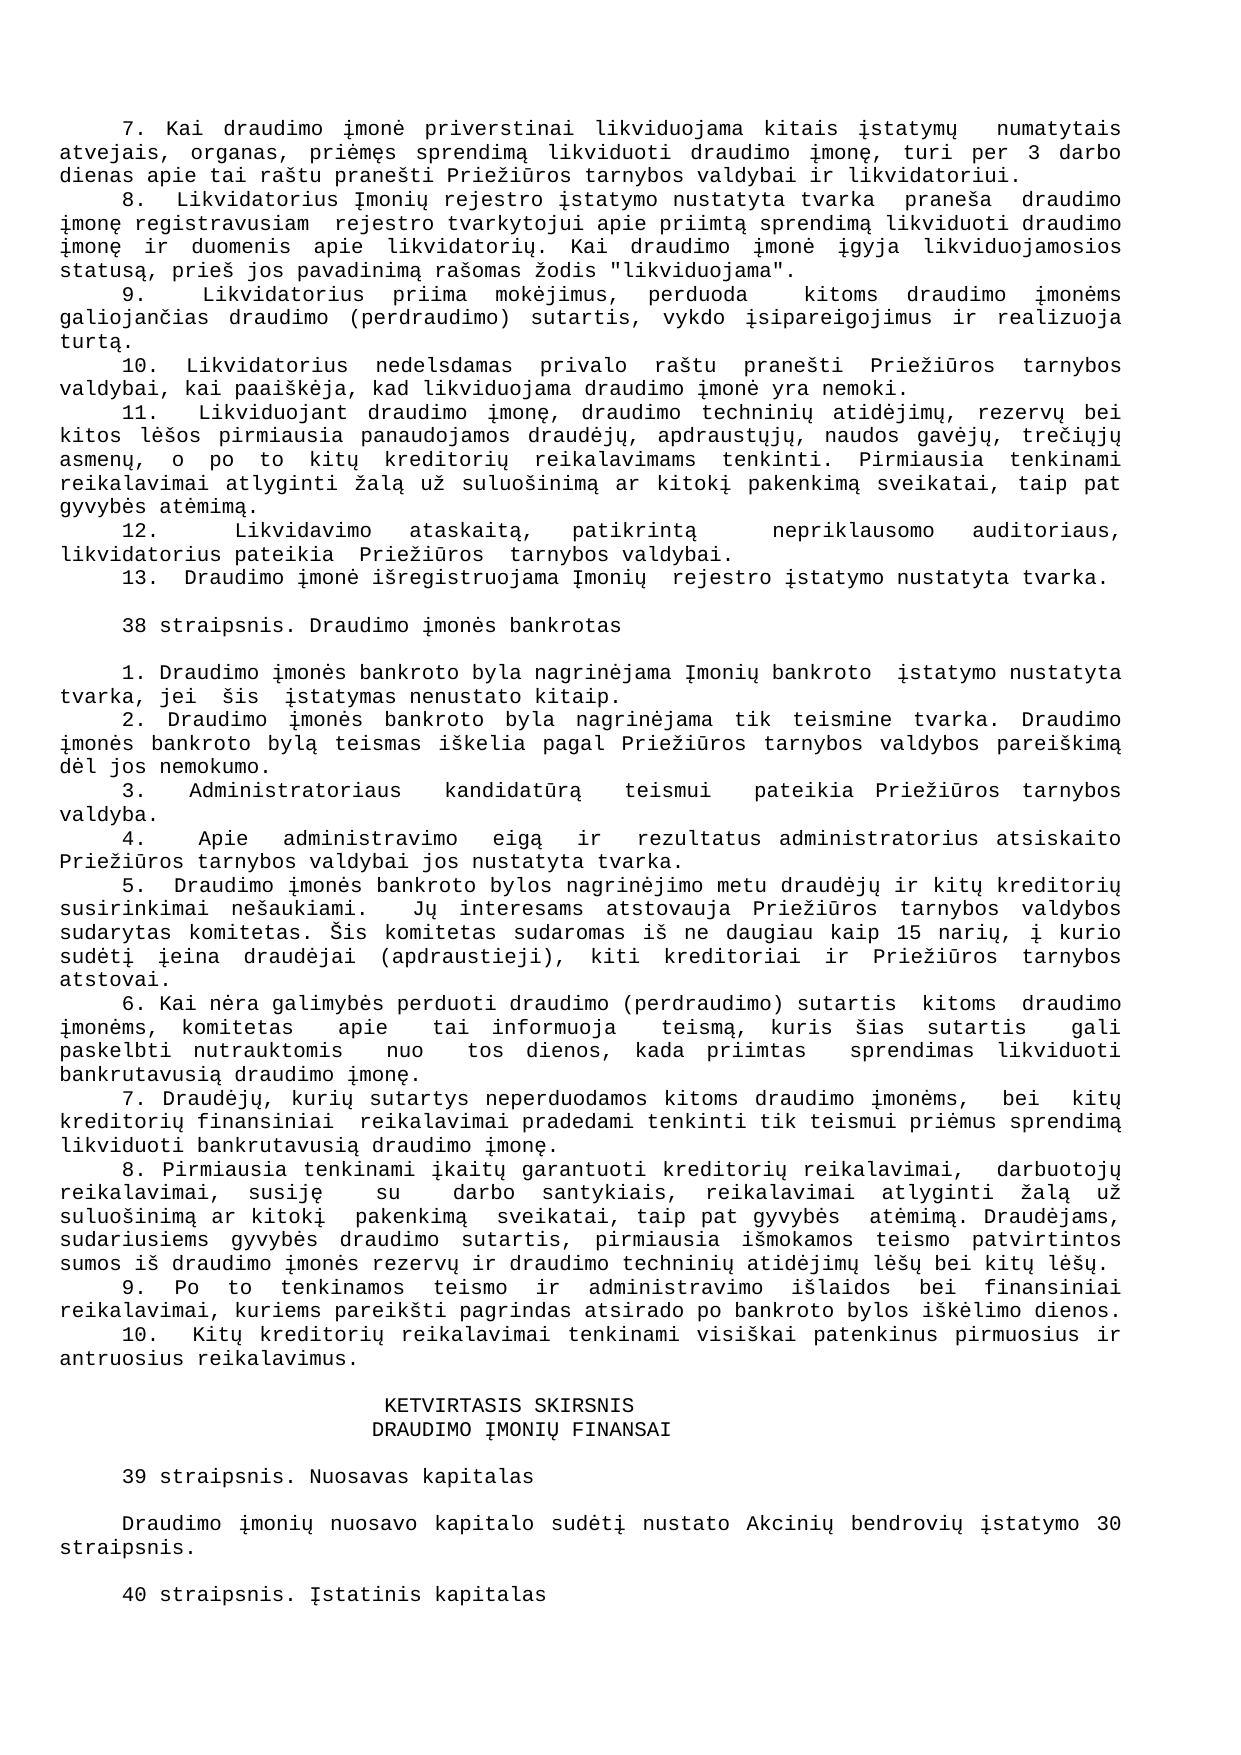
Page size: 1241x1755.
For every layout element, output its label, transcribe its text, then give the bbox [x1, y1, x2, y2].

text 7. Draudėjų, kurių sutartys neperduodamos kitoms draudimo įmonėms, bei kitų kreditorių finansiniai reikalavimai pradedami tenkinti tik teismui priėmus sprendimą likviduoti bankrutavusią draudimo įmonę. [59, 1088, 1122, 1158]
text 7. Kai draudimo įmonė priverstinai likviduojama kitais įstatymų numatytais atvejais, organas, priėmęs sprendimą likviduoti draudimo įmonę, turi per 3 darbo dienas apie tai raštu pranešti Priežiūros tarnybos valdybai ir likvidatoriui. [59, 118, 1122, 189]
text 3. Administratoriaus kandidatūrą teismui pateikia Priežiūros tarnybos valdyba. [59, 780, 1122, 827]
text 5. Draudimo įmonės bankroto bylos nagrinėjimo metu draudėjų ir kitų kreditorių susirinkimai nešaukiami. Jų interesams atstovauja Priežiūros tarnybos valdybos sudarytas komitetas. Šis komitetas sudaromas iš ne daugiau kaip 15 narių, į kurio sudėtį įeina draudėjai (apdraustieji), kiti kreditoriai ir Priežiūros tarnybos atstovai. [59, 875, 1122, 993]
text 38 straipsnis. Draudimo įmonės bankrotas [59, 615, 1122, 638]
text DRAUDIMO ĮMONIŲ FINANSAI [59, 1419, 1122, 1442]
text 9. Likvidatorius priima mokėjimus, perduoda kitoms draudimo įmonėms galiojančias draudimo (perdraudimo) sutartis, vykdo įsipareigojimus ir realizuoja turtą. [59, 284, 1122, 354]
text Draudimo įmonių nuosavo kapitalo sudėtį nustato Akcinių bendrovių įstatymo 30 straipsnis. [59, 1513, 1122, 1561]
text 40 straipsnis. Įstatinis kapitalas [59, 1584, 1122, 1608]
text 12. Likvidavimo ataskaitą, patikrintą nepriklausomo auditoriaus, likvidatorius pateikia Priežiūros tarnybos valdybai. [59, 520, 1122, 567]
text 10. Kitų kreditorių reikalavimai tenkinami visiškai patenkinus pirmuosius ir antruosius reikalavimus. [59, 1324, 1122, 1371]
text 13. Draudimo įmonė išregistruojama Įmonių rejestro įstatymo nustatyta tvarka. [59, 567, 1122, 591]
text KETVIRTASIS SKIRSNIS [59, 1395, 1122, 1419]
text 4. Apie administravimo eigą ir rezultatus administratorius atsiskaito Priežiūros tarnybos valdybai jos nustatyta tvarka. [59, 827, 1122, 875]
text 1. Draudimo įmonės bankroto byla nagrinėjama Įmonių bankroto įstatymo nustatyta tvarka, jei šis įstatymas nenustato kitaip. [59, 662, 1122, 709]
text 11. Likviduojant draudimo įmonę, draudimo techninių atidėjimų, rezervų bei kitos lėšos pirmiausia panaudojamos draudėjų, apdraustųjų, naudos gavėjų, trečiųjų asmenų, o po to kitų kreditorių reikalavimams tenkinti. Pirmiausia tenkinami reikalavimai atlyginti žalą už suluošinimą ar kitokį pakenkimą sveikatai, taip pat gyvybės atėmimą. [59, 402, 1122, 520]
text 39 straipsnis. Nuosavas kapitalas [59, 1466, 1122, 1489]
text 8. Likvidatorius Įmonių rejestro įstatymo nustatyta tvarka praneša draudimo įmonę registravusiam rejestro tvarkytojui apie priimtą sprendimą likviduoti draudimo įmonę ir duomenis apie likvidatorių. Kai draudimo įmonė įgyja likviduojamosios statusą, prieš jos pavadinimą rašomas žodis "likviduojama". [59, 189, 1122, 284]
text 10. Likvidatorius nedelsdamas privalo raštu pranešti Priežiūros tarnybos valdybai, kai paaiškėja, kad likviduojama draudimo įmonė yra nemoki. [59, 354, 1122, 402]
text 6. Kai nėra galimybės perduoti draudimo (perdraudimo) sutartis kitoms draudimo įmonėms, komitetas apie tai informuoja teismą, kuris šias sutartis gali paskelbti nutrauktomis nuo tos dienos, kada priimtas sprendimas likviduoti bankrutavusią draudimo įmonę. [59, 993, 1122, 1088]
text 2. Draudimo įmonės bankroto byla nagrinėjama tik teismine tvarka. Draudimo įmonės bankroto bylą teismas iškelia pagal Priežiūros tarnybos valdybos pareiškimą dėl jos nemokumo. [59, 709, 1122, 780]
text 8. Pirmiausia tenkinami įkaitų garantuoti kreditorių reikalavimai, darbuotojų reikalavimai, susiję su darbo santykiais, reikalavimai atlyginti žalą už suluošinimą ar kitokį pakenkimą sveikatai, taip pat gyvybės atėmimą. Draudėjams, sudariusiems gyvybės draudimo sutartis, pirmiausia išmokamos teismo patvirtintos sumos iš draudimo įmonės rezervų ir draudimo techninių atidėjimų lėšų bei kitų lėšų. [59, 1158, 1122, 1277]
text 9. Po to tenkinamos teismo ir administravimo išlaidos bei finansiniai reikalavimai, kuriems pareikšti pagrindas atsirado po bankroto bylos iškėlimo dienos. [59, 1277, 1122, 1324]
